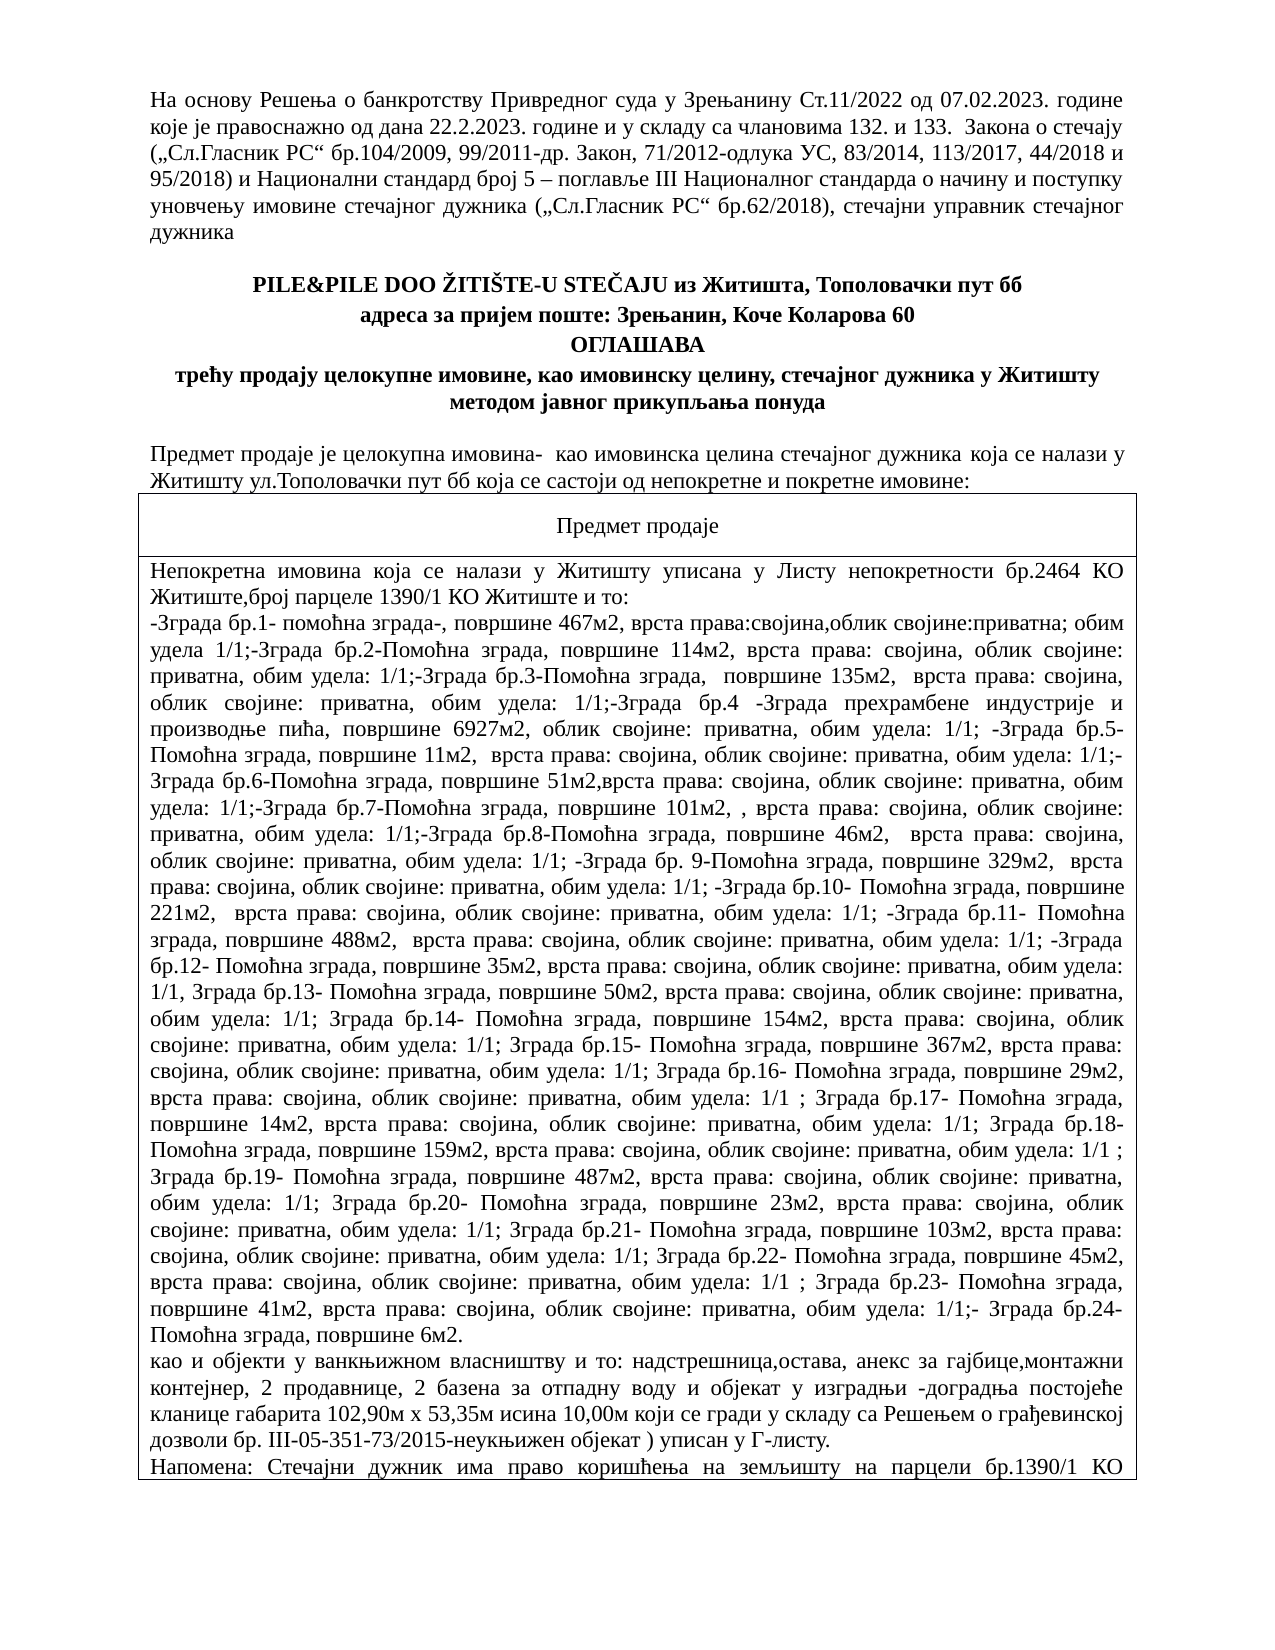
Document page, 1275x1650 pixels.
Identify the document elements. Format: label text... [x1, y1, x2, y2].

text трећу продају целокупне имовине, као имовинску целину, стечајног дужника у Житишту [150, 361, 1125, 388]
table_cell Непокретна имовина која се налази у Житишту уписана у Листу непокретности бр.2464 КО Житиште,број парцеле 1390/1 КО Житиште и то: -Зграда бр.1- помоћна зграда-, површине 467м2, врста права:својина,облик својине:приватна; обим удела 1/1;-Зграда бр.2-Помоћна зграда, површине 114м2, врста права: својина, облик својине: приватна, обим удела: 1/1;-Зграда бр.3-Помоћна зграда, површине 135м2, врста права: својина, облик својине: приватна, обим удела: 1/1;-Зграда бр.4 -Зграда прехрамбене индустрије и производње пића, површине 6927м2, облик својине: приватна, обим удела: 1/1; -Зграда бр.5-Помоћна зграда, површине 11м2, врста права: својина, облик својине: приватна, обим удела: 1/1;-Зграда бр.6-Помoћна зграда, површине 51м2,врста права: својина, облик својине: приватна, обим удела: 1/1;-Зграда бр.7-Помоћна зграда, површине 101м2, , врста права: својина, облик својине: приватна, обим удела: 1/1;-Зграда бр.8-Помоћна зграда, површине 46м2, врста права: својина, облик својине: приватна, обим удела: 1/1; -Зграда бр. 9-Помоћна зграда, површине 329м2, врста права: својина, облик својине: приватна, обим удела: 1/1; -Зграда бр.10- Помоћна зграда, површине 221м2, врста права: својина, облик својине: приватна, обим удела: 1/1; -Зграда бр.11- Помоћна зграда, површине 488м2, врста права: својина, облик својине: приватна, обим удела: 1/1; -Зграда бр.12- Помоћна зграда, површине 35м2, врста права: својина, облик својине: приватна, обим удела: 1/1, Зграда бр.13- Помоћна зграда, површине 50м2, врста права: својина, облик својине: приватна, обим удела: 1/1; Зграда бр.14- Помоћна зграда, површине 154м2, врста права: својина, облик својине: приватна, обим удела: 1/1; Зграда бр.15- Помоћна зграда, површине 367м2, врста права: својина, облик својине: приватна, обим удела: 1/1; Зграда бр.16- Помоћна зграда, површине 29м2, врста права: својина, облик својине: приватна, обим удела: 1/1 ; Зграда бр.17- Помоћна зграда, површине 14м2, врста права: својина, облик својине: приватна, обим удела: 1/1; Зграда бр.18- Помоћна зграда, површине 159м2, врста права: својина, облик својине: приватна, обим удела: 1/1 ; Зграда бр.19- Помоћна зграда, површине 487м2, врста права: својина, облик својине: приватна, обим удела: 1/1; Зграда бр.20- Помоћна зграда, површине 23м2, врста права: својина, облик својине: приватна, обим удела: 1/1; Зграда бр.21- Помоћна зграда, површине 103м2, врста права: својина, облик својине: приватна, обим удела: 1/1; Зграда бр.22- Помоћна зграда, површине 45м2, врста права: својина, облик својине: приватна, обим удела: 1/1 ; Зграда бр.23- Помоћна зграда, површине 41м2, врста права: својина, облик својине: приватна, обим удела: 1/1;- Зграда бр.24- Помоћна зграда, површине 6м2. као и објекти у ванкњижном власништву и то: надстрешница,остава, анекс за гајбице,монтажни контејнер, 2 продавнице, 2 базена за отпадну воду и објекат у изградњи -доградња постојеће кланице габарита 102,90м х 53,35м исина 10,00м који се гради у складу са Решењем о грађевинској дозволи бр. III-05-351-73/2015-неукњижен објекат ) уписан у Г-листу. Напомена: Стечајни дужник има право коришћења на земљишту на парцели бр.1390/1 КО [139, 557, 1136, 1479]
text На основу Решења о банкротству Привредног суда у Зрењанину Ст.11/2022 од 07.02.2023. године које је правоснажно од дана 22.2.2023. године и у складу са члановима 132. и 133. Закона о стечају („Сл.Гласник РС“ бр.104/2009, 99/2011-др. Закон, 71/2012-одлука УС, 83/2014, 113/2017, 44/2018 и 95/2018) и Национални стандард број 5 – поглавље III Националног стандарда о начину и поступку уновчењу имовине стечајног дужника („Сл.Гласник РС“ бр.62/2018), стечајни управник стечајног дужника [150, 86, 1125, 244]
text Предмет продаје је целокупна имовина- као имовинскa целинa стечајног дужника која се налази у Житишту ул.Тополовачки пут бб која се састоји од непокретне и покретне имовине: [150, 441, 1126, 493]
text ОГЛАШАВА [150, 331, 1125, 358]
text адреса за пријем поште: Зрењанин, Коче Коларова 60 [150, 301, 1125, 327]
text методом јавног прикупљања понуда [150, 388, 1125, 414]
text PILE&PILE DOO ŽITIŠTE-U STEČAJU из Житишта, Тополовачки пут бб [150, 271, 1125, 297]
table_header Предмет продаје [139, 494, 1136, 556]
